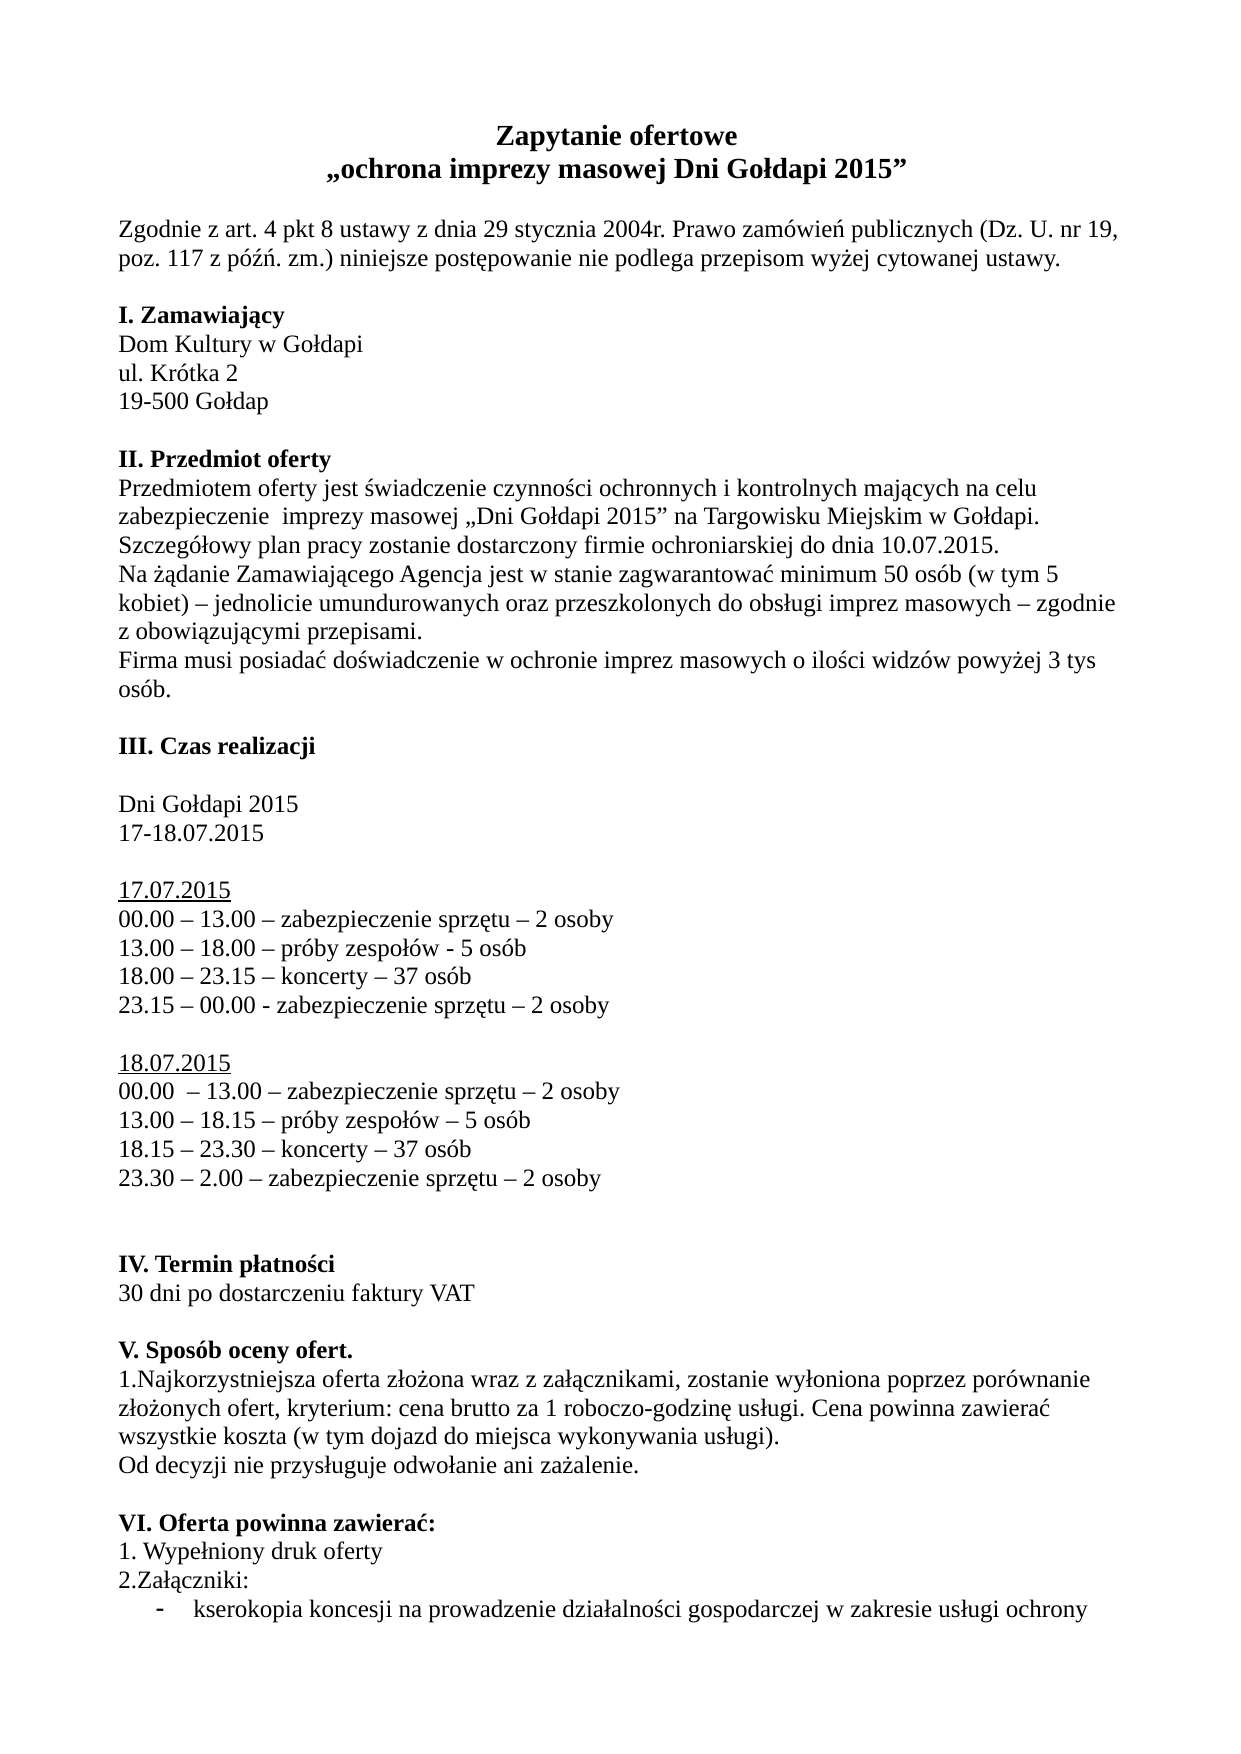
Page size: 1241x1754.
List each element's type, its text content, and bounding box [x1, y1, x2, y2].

text ul. Krótka 2 [118, 358, 1122, 386]
text IV. Termin płatności [118, 1249, 1122, 1278]
text Zapytanie ofertowe „ochrona imprezy masowej Dni Gołdapi 2015” [118, 118, 1122, 185]
text 17.07.2015 [118, 875, 1122, 904]
text Zgodnie z art. 4 pkt 8 ustawy z dnia 29 stycznia 2004r. Prawo zamówień publicznych (Dz. U. nr 19, poz. 117 z późń. zm.) niniejsze postępowanie nie podlega przepisom wyżej cytowanej ustawy. I. Zamawiający Dom Kultury w Gołdapi [118, 185, 1122, 358]
text Na żądanie Zamawiającego Agencja jest w stanie zagwarantować minimum 50 osób (w tym 5 kobiet) – jednolicie umundurowanych oraz przeszkolonych do obsługi imprez masowych – zgodnie z obowiązującymi przepisami. [118, 559, 1122, 645]
text 30 dni po dostarczeniu faktury VAT [118, 1278, 1122, 1306]
text 2.Załączniki: [118, 1565, 1122, 1594]
text Szczegółowy plan pracy zostanie dostarczony firmie ochroniarskiej do dnia 10.07.2015. [118, 530, 1122, 559]
text Dni Gołdapi 2015 [118, 789, 1122, 818]
text 19-500 Gołdap II. Przedmiot oferty Przedmiotem oferty jest świadczenie czynności ochronnych i kontrolnych mających na celu zabezpieczenie imprezy masowej „Dni Gołdapi 2015” na Targowisku Miejskim w Gołdapi. [118, 386, 1122, 530]
text Firma musi posiadać doświadczenie w ochronie imprez masowych o ilości widzów powyżej 3 tys osób. III. Czas realizacji [118, 645, 1122, 789]
text 17-18.07.2015 [118, 818, 1122, 846]
text 23.30 – 2.00 – zabezpieczenie sprzętu – 2 osoby [118, 1163, 1122, 1191]
text 00.00 – 13.00 – zabezpieczenie sprzętu – 2 osoby [118, 1076, 1122, 1105]
text 13.00 – 18.15 – próby zespołów – 5 osób [118, 1105, 1122, 1134]
text 18.07.2015 [118, 1048, 1122, 1076]
text 13.00 – 18.00 – próby zespołów - 5 osób [118, 933, 1122, 961]
text 18.00 – 23.15 – koncerty – 37 osób [118, 961, 1122, 990]
text VI. Oferta powinna zawierać: 1. Wypełniony druk oferty [118, 1479, 1122, 1565]
text 18.15 – 23.30 – koncerty – 37 osób [118, 1134, 1122, 1163]
text 23.15 – 00.00 - zabezpieczenie sprzętu – 2 osoby [118, 990, 1122, 1019]
text 00.00 – 13.00 – zabezpieczenie sprzętu – 2 osoby [118, 904, 1122, 933]
text V. Sposób oceny ofert. 1.Najkorzystniejsza oferta złożona wraz z załącznikami, zostanie wyłoniona poprzez porównanie złożonych ofert, kryterium: cena brutto za 1 roboczo-godzinę usługi. Cena powinna zawierać wszystkie koszta (w tym dojazd do miejsca wykonywania usługi). Od decyzji nie przysługuje odwołanie ani zażalenie. [118, 1335, 1122, 1479]
list kserokopia koncesji na prowadzenie działalności gospodarczej w zakresie usługi ochrony [156, 1594, 1122, 1623]
